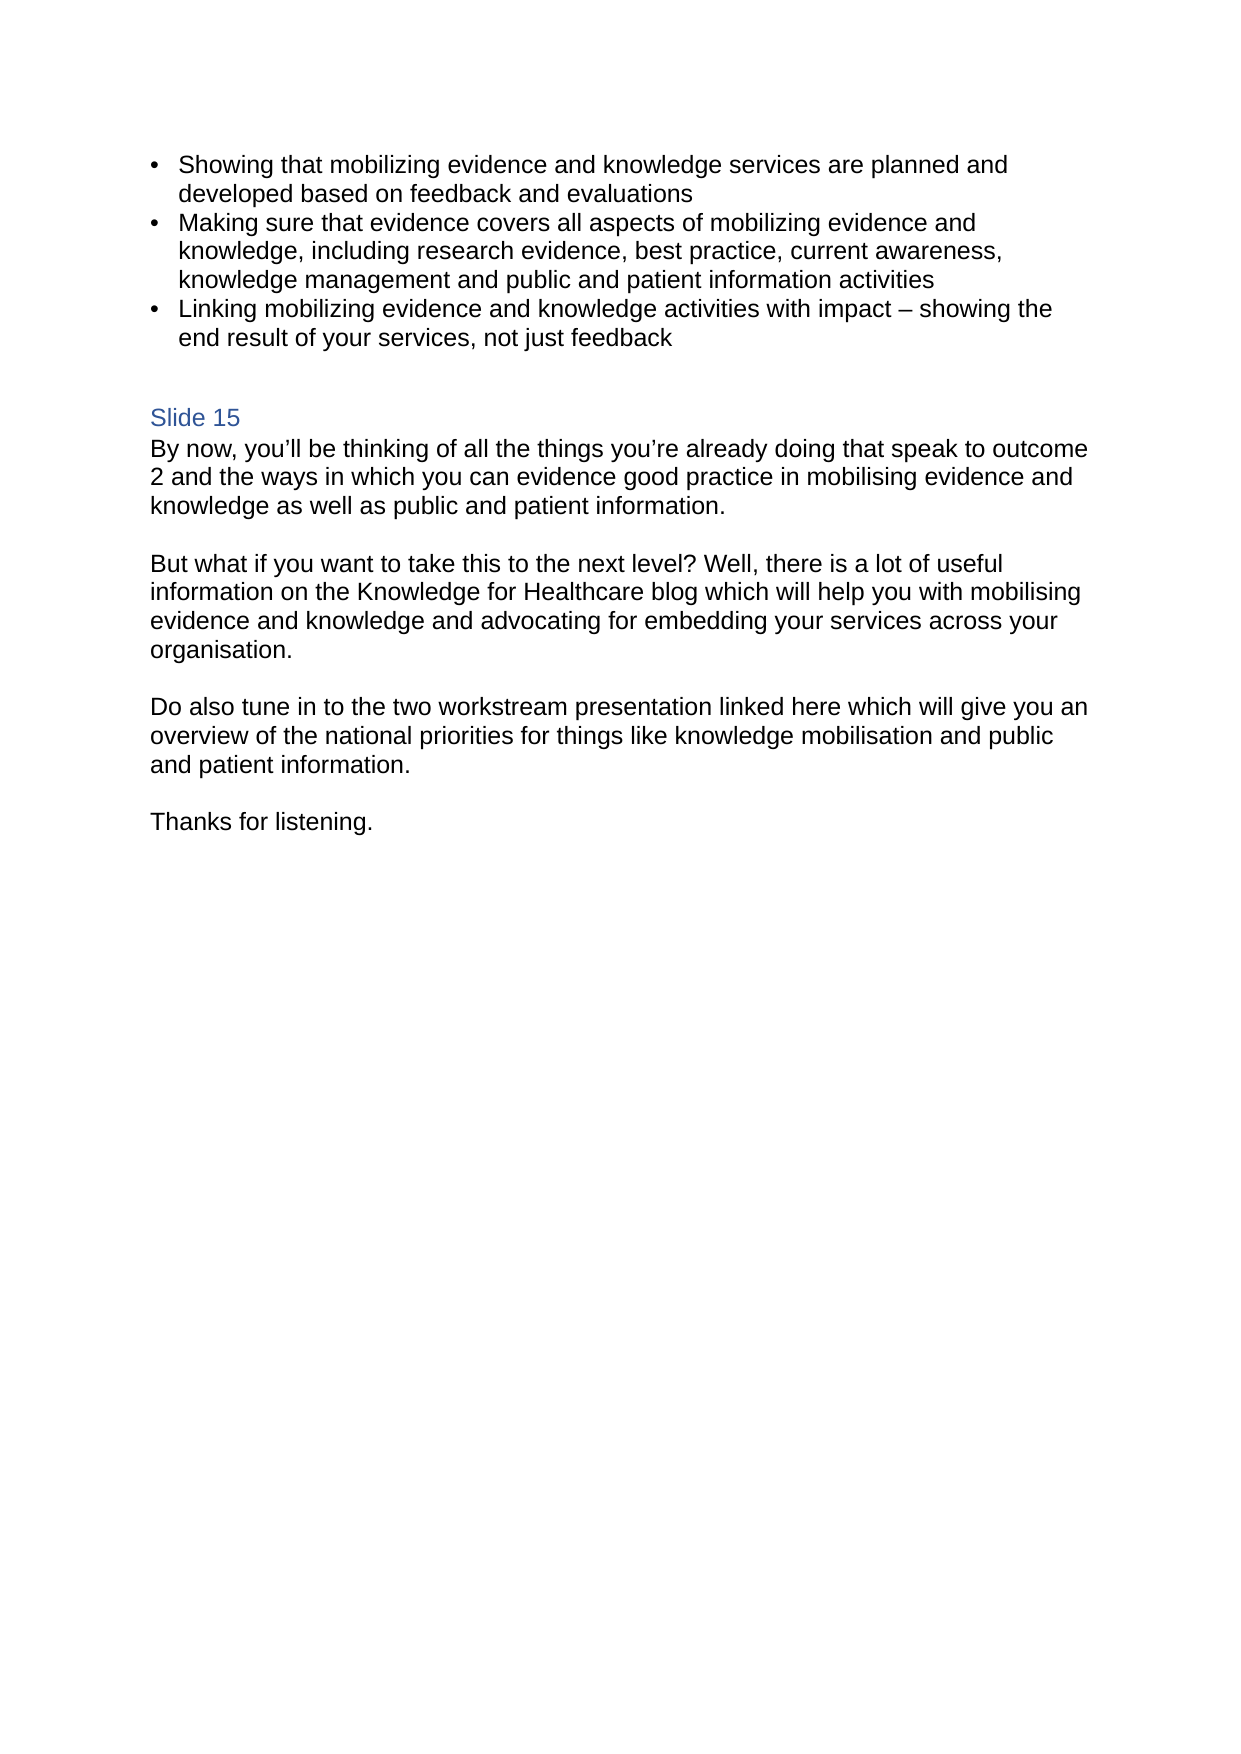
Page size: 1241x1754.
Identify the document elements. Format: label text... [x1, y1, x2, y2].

list Showing that mobilizing evidence and knowledge services are planned and developed based on feedback and evaluations [150, 150, 1090, 207]
text But what if you want to take this to the next level? Well, there is a lot of useful information on the Knowledge for Healthcare blog which will help you with mobilising evidence and knowledge and advocating for embedding your services across your organisation. [150, 548, 1090, 663]
text Do also tune in to the two workstream presentation linked here which will give you an overview of the national priorities for things like knowledge mobilisation and public and patient information. [150, 692, 1090, 778]
list Linking mobilizing evidence and knowledge activities with impact – showing the end result of your services, not just feedback [150, 294, 1090, 351]
text By now, you’ll be thinking of all the things you’re already doing that speak to outcome 2 and the ways in which you can evidence good practice in mobilising evidence and knowledge as well as public and patient information. [150, 433, 1090, 520]
list Making sure that evidence covers all aspects of mobilizing evidence and knowledge, including research evidence, best practice, current awareness, knowledge management and public and patient information activities [150, 207, 1090, 294]
text Thanks for listening. [150, 807, 1090, 836]
subtitle Slide 15 [150, 403, 1090, 432]
